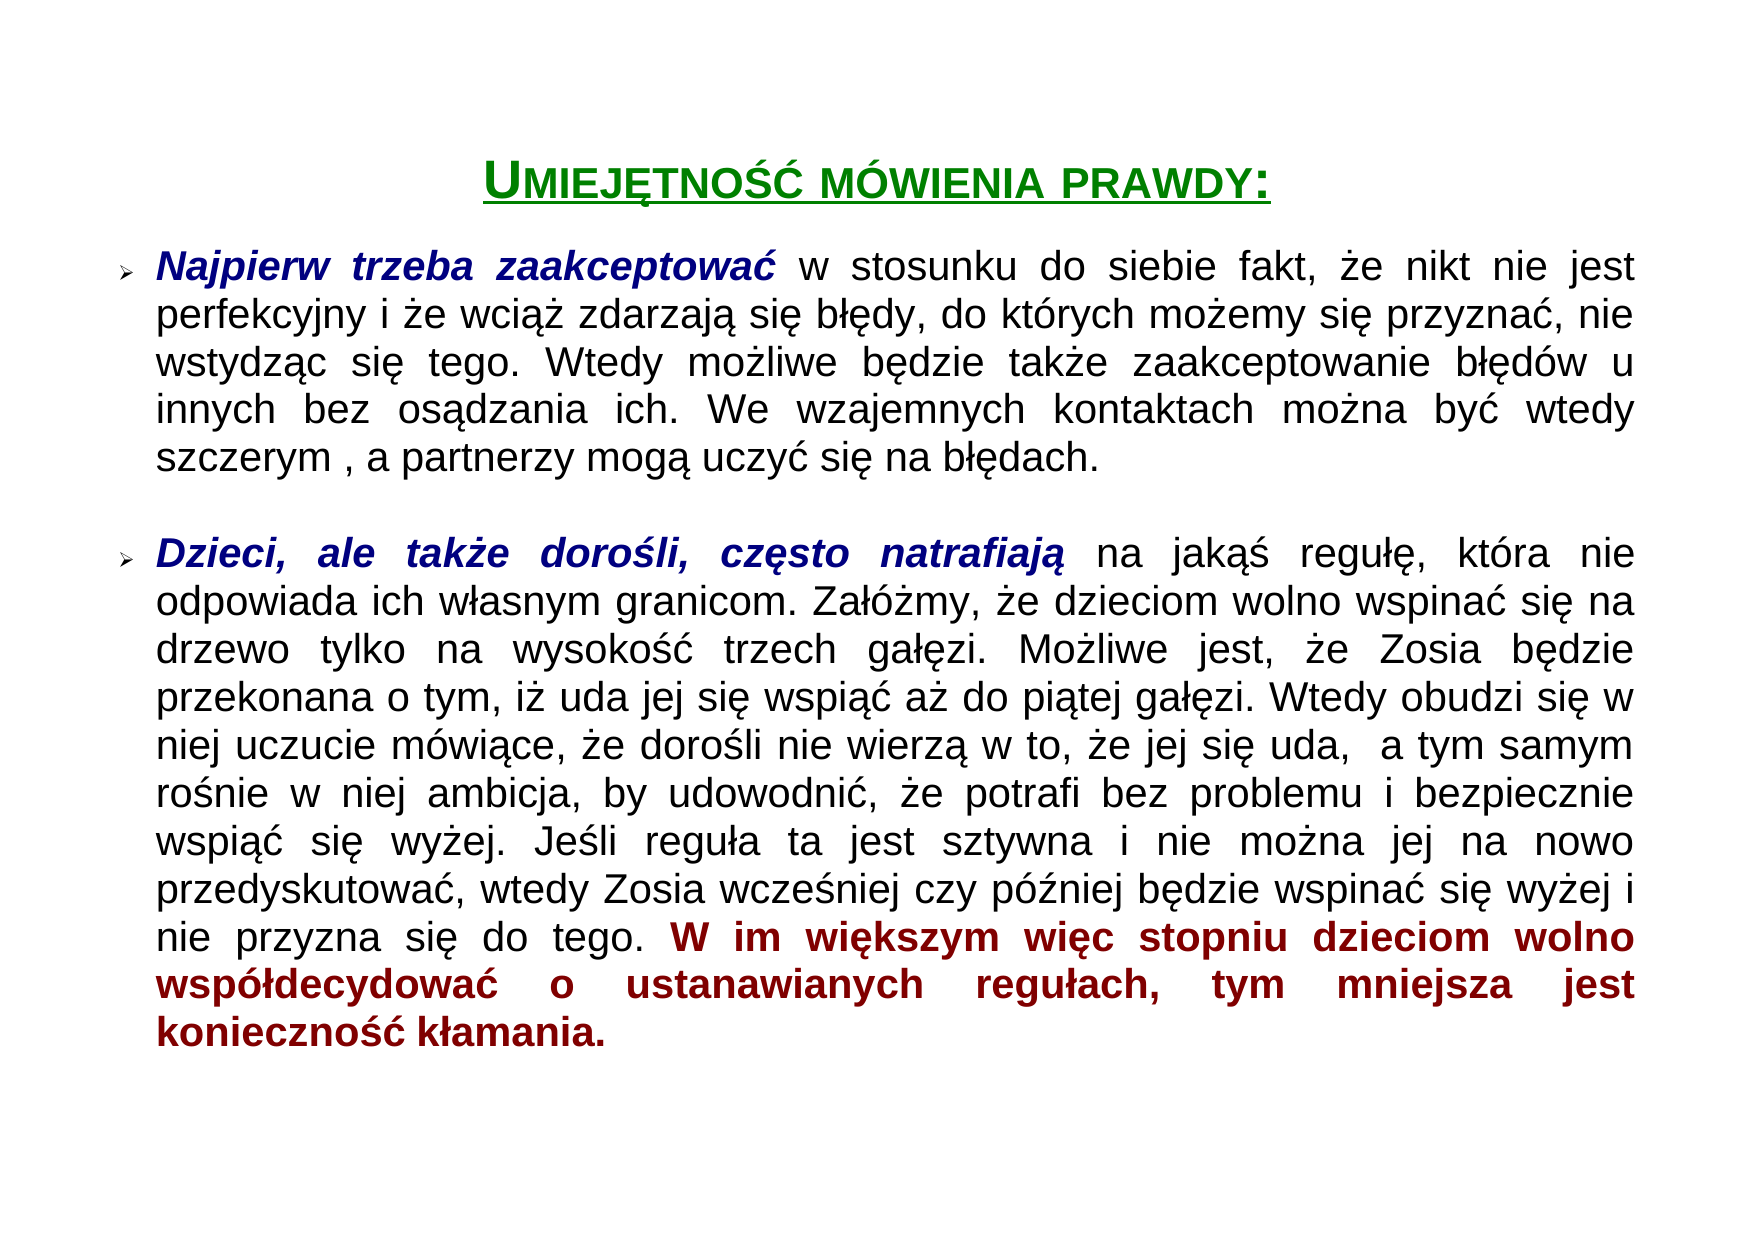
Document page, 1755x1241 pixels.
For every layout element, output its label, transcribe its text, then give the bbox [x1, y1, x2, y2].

text Umiejętność mówienia prawdy: [118, 148, 1636, 210]
list Najpierw trzeba zaakceptować w stosunku do siebie fakt, że nikt nie jest perfekcyjny i że wciąż zdarzają się błędy, do których możemy się przyznać, nie wstydząc się tego. Wtedy możliwe będzie także zaakceptowanie błędów u innych bez osądzania ich. We wzajemnych kontaktach można być wtedy szczerym , a partnerzy mogą uczyć się na błędach. [118, 241, 1636, 481]
list Dzieci, ale także dorośli, często natrafiają na jakąś regułę, która nie odpowiada ich własnym granicom. Załóżmy, że dzieciom wolno wspinać się na drzewo tylko na wysokość trzech gałęzi. Możliwe jest, że Zosia będzie przekonana o tym, iż uda jej się wspiąć aż do piątej gałęzi. Wtedy obudzi się w niej uczucie mówiące, że dorośli nie wierzą w to, że jej się uda, a tym samym rośnie w niej ambicja, by udowodnić, że potrafi bez problemu i bezpiecznie wspiąć się wyżej. Jeśli reguła ta jest sztywna i nie można jej na nowo przedyskutować, wtedy Zosia wcześniej czy później będzie wspinać się wyżej i nie przyzna się do tego. W im większym więc stopniu dzieciom wolno współdecydować o ustanawianych regułach, tym mniejsza jest konieczność kłamania. [118, 529, 1636, 1056]
